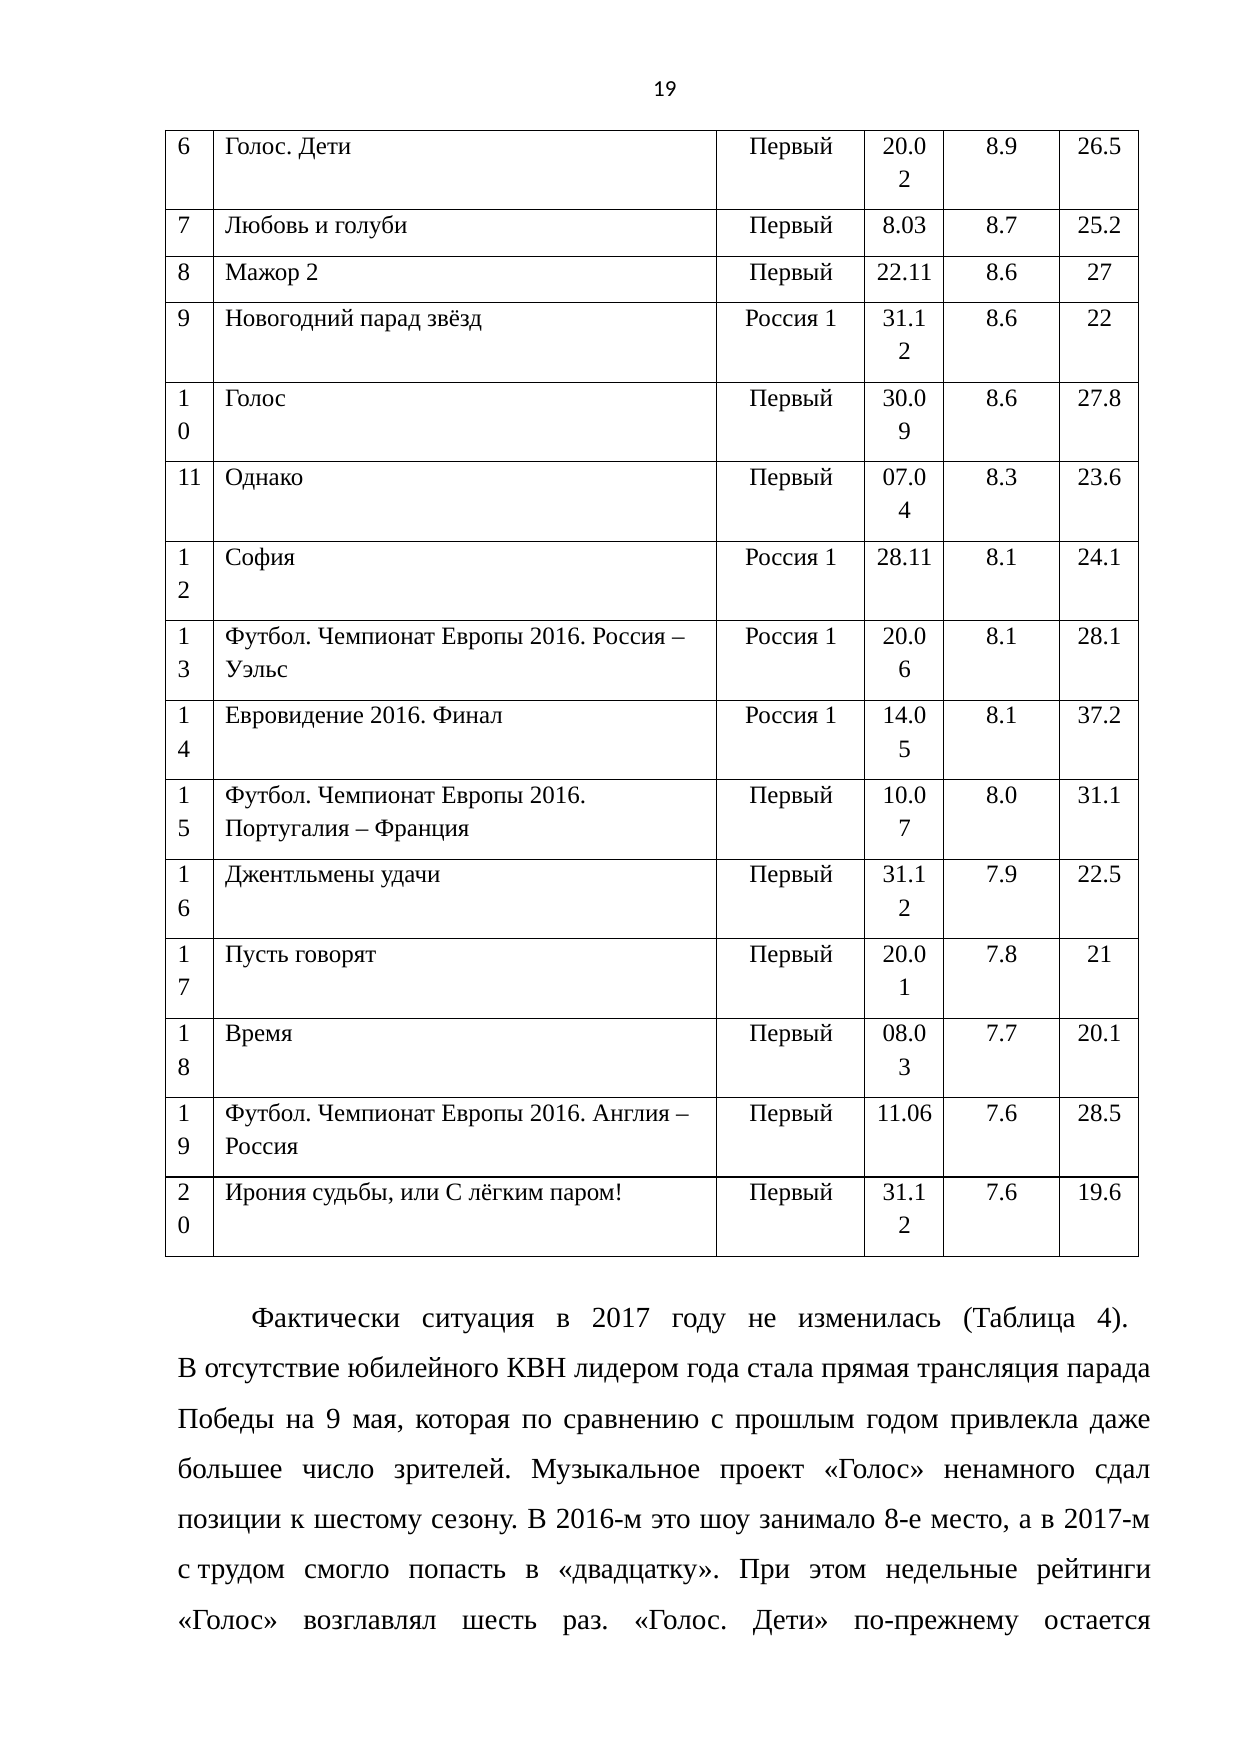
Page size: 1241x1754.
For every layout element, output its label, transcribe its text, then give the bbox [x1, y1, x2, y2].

table_cell 31.1 [1060, 780, 1138, 858]
table_cell Россия 1 [717, 701, 864, 779]
table_cell 08.03 [865, 1019, 943, 1097]
table_cell Первый [717, 257, 864, 302]
table_cell Первый [717, 780, 864, 858]
table_cell 19.6 [1060, 1178, 1138, 1256]
table_cell 6 [166, 131, 213, 209]
table_cell София [214, 542, 716, 620]
table_cell 22.11 [865, 257, 943, 302]
table_cell 14 [166, 701, 213, 779]
table_cell Евровидение 2016. Финал [214, 701, 716, 779]
table_cell 19 [166, 1098, 213, 1176]
table_cell Футбол. Чемпионат Европы 2016. Россия – Уэльс [214, 621, 716, 699]
table_cell Первый [717, 1178, 864, 1256]
table_cell 11 [166, 462, 213, 541]
table_cell 7.8 [944, 939, 1059, 1017]
table_cell 16 [166, 860, 213, 938]
table_cell Первый [717, 462, 864, 541]
table_cell 7.6 [944, 1098, 1059, 1176]
table_cell 31.12 [865, 860, 943, 938]
table_cell 20 [166, 1178, 213, 1256]
table_cell Первый [717, 383, 864, 461]
table_cell Россия 1 [717, 621, 864, 699]
table_cell 8.1 [944, 621, 1059, 699]
table_cell 12 [166, 542, 213, 620]
table_cell 20.1 [1060, 1019, 1138, 1097]
table_cell 28.1 [1060, 621, 1138, 699]
table_cell 8.0 [944, 780, 1059, 858]
table_cell 8.03 [865, 210, 943, 256]
table_cell 7.9 [944, 860, 1059, 938]
table_cell Россия 1 [717, 303, 864, 382]
table_cell Первый [717, 1098, 864, 1176]
table_cell 30.09 [865, 383, 943, 461]
table_cell Первый [717, 210, 864, 256]
table_cell Россия 1 [717, 542, 864, 620]
table_cell Первый [717, 860, 864, 938]
table_cell 7.6 [944, 1178, 1059, 1256]
table_cell 13 [166, 621, 213, 699]
table_cell 8.9 [944, 131, 1059, 209]
table_cell Футбол. Чемпионат Европы 2016. Англия – Россия [214, 1098, 716, 1176]
table_cell 07.04 [865, 462, 943, 541]
table_cell Однако [214, 462, 716, 541]
table_cell 8.1 [944, 542, 1059, 620]
table_cell 8.6 [944, 257, 1059, 302]
table_cell 18 [166, 1019, 213, 1097]
table_cell 8 [166, 257, 213, 302]
table_cell 8.1 [944, 701, 1059, 779]
table_cell 22.5 [1060, 860, 1138, 938]
table_cell Голос. Дети [214, 131, 716, 209]
table_cell 14.05 [865, 701, 943, 779]
table_cell 8.7 [944, 210, 1059, 256]
table_cell Футбол. Чемпионат Европы 2016. Португалия – Франция [214, 780, 716, 858]
table_cell 23.6 [1060, 462, 1138, 541]
table_cell Время [214, 1019, 716, 1097]
table_cell Новогодний парад звёзд [214, 303, 716, 382]
table_cell 26.5 [1060, 131, 1138, 209]
table_cell 28.11 [865, 542, 943, 620]
table_cell Джентльмены удачи [214, 860, 716, 938]
table_cell 8.6 [944, 383, 1059, 461]
table_cell Голос [214, 383, 716, 461]
table_cell 10 [166, 383, 213, 461]
table_cell 8.3 [944, 462, 1059, 541]
table_cell 10.07 [865, 780, 943, 858]
table_cell 24.1 [1060, 542, 1138, 620]
table_cell Первый [717, 131, 864, 209]
table_cell 27 [1060, 257, 1138, 302]
table_cell Ирония судьбы, или С лёгким паром! [214, 1178, 716, 1256]
table_cell 17 [166, 939, 213, 1017]
table_cell Первый [717, 939, 864, 1017]
table_cell 20.01 [865, 939, 943, 1017]
table_cell Первый [717, 1019, 864, 1097]
table_cell 11.06 [865, 1098, 943, 1176]
table_cell 22 [1060, 303, 1138, 382]
table_cell 37.2 [1060, 701, 1138, 779]
table_cell 27.8 [1060, 383, 1138, 461]
text Фактически ситуация в 2017 году не изменилась (Таблица 4). В отсутствие юбилейного КВН лидером года стала прямая трансляция парада Победы на 9 мая, которая по сравнению с прошлым годом привлекла даже большее число зрителей. Музыкальное проект «Голос» ненамного сдал позиции к шестому сезону. В 2016-м это шоу занимало 8-е место, а в 2017-м с трудом смогло попасть в «двадцатку». При этом недельные рейтинги «Голос» возглавлял шесть раз. «Голос. Дети» по-прежнему остается [177, 1300, 1152, 1636]
table_cell Пусть говорят [214, 939, 716, 1017]
table_cell 28.5 [1060, 1098, 1138, 1176]
table_cell 15 [166, 780, 213, 858]
table_cell 31.12 [865, 303, 943, 382]
table_cell 9 [166, 303, 213, 382]
table_cell 25.2 [1060, 210, 1138, 256]
table_cell 21 [1060, 939, 1138, 1017]
table_cell 7 [166, 210, 213, 256]
table_cell 7.7 [944, 1019, 1059, 1097]
table_cell 31.12 [865, 1178, 943, 1256]
table_cell Мажор 2 [214, 257, 716, 302]
table_cell Любовь и голуби [214, 210, 716, 256]
table_cell 20.06 [865, 621, 943, 699]
table_cell 8.6 [944, 303, 1059, 382]
table_cell 20.02 [865, 131, 943, 209]
